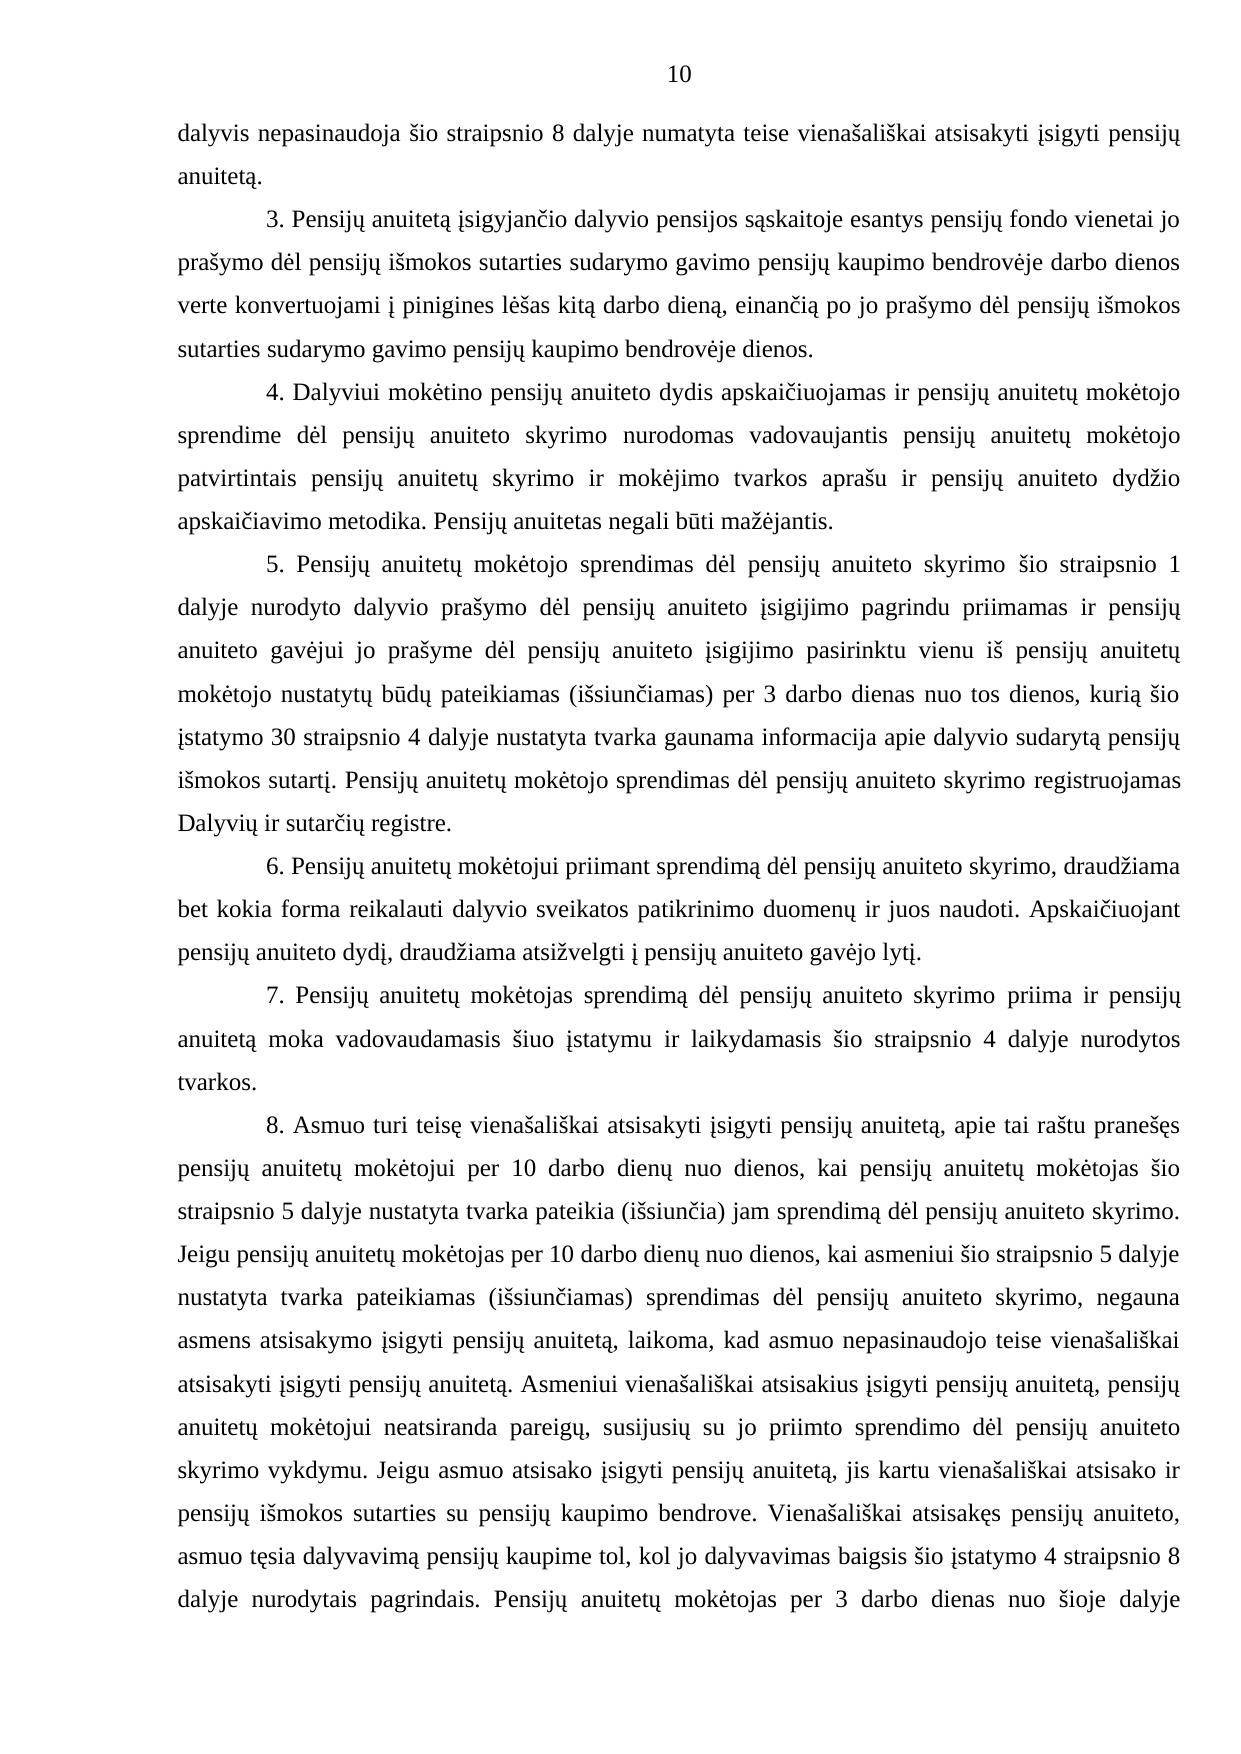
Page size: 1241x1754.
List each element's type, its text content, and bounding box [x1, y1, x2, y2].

text 6. Pensijų anuitetų mokėtojui priimant sprendimą dėl pensijų anuiteto skyrimo, draudžiama bet kokia forma reikalauti dalyvio sveikatos patikrinimo duomenų ir juos naudoti. Apskaičiuojant pensijų anuiteto dydį, draudžiama atsižvelgti į pensijų anuiteto gavėjo lytį. [177, 851, 1181, 966]
text 3. Pensijų anuitetą įsigyjančio dalyvio pensijos sąskaitoje esantys pensijų fondo vienetai jo prašymo dėl pensijų išmokos sutarties sudarymo gavimo pensijų kaupimo bendrovėje darbo dienos verte konvertuojami į pinigines lėšas kitą darbo dieną, einančią po jo prašymo dėl pensijų išmokos sutarties sudarymo gavimo pensijų kaupimo bendrovėje dienos. [177, 204, 1181, 362]
text 5. Pensijų anuitetų mokėtojo sprendimas dėl pensijų anuiteto skyrimo šio straipsnio 1 dalyje nurodyto dalyvio prašymo dėl pensijų anuiteto įsigijimo pagrindu priimamas ir pensijų anuiteto gavėjui jo prašyme dėl pensijų anuiteto įsigijimo pasirinktu vienu iš pensijų anuitetų mokėtojo nustatytų būdų pateikiamas (išsiunčiamas) per 3 darbo dienas nuo tos dienos, kurią šio įstatymo 30 straipsnio 4 dalyje nustatyta tvarka gaunama informacija apie dalyvio sudarytą pensijų išmokos sutartį. Pensijų anuitetų mokėtojo sprendimas dėl pensijų anuiteto skyrimo registruojamas Dalyvių ir sutarčių registre. [177, 549, 1181, 837]
text dalyvis nepasinaudoja šio straipsnio 8 dalyje numatyta teise vienašališkai atsisakyti įsigyti pensijų anuitetą. [177, 118, 1181, 190]
text 7. Pensijų anuitetų mokėtojas sprendimą dėl pensijų anuiteto skyrimo priima ir pensijų anuitetą moka vadovaudamasis šiuo įstatymu ir laikydamasis šio straipsnio 4 dalyje nurodytos tvarkos. [177, 981, 1181, 1096]
text 8. Asmuo turi teisę vienašališkai atsisakyti įsigyti pensijų anuitetą, apie tai raštu pranešęs pensijų anuitetų mokėtojui per 10 darbo dienų nuo dienos, kai pensijų anuitetų mokėtojas šio straipsnio 5 dalyje nustatyta tvarka pateikia (išsiunčia) jam sprendimą dėl pensijų anuiteto skyrimo. Jeigu pensijų anuitetų mokėtojas per 10 darbo dienų nuo dienos, kai asmeniui šio straipsnio 5 dalyje nustatyta tvarka pateikiamas (išsiunčiamas) sprendimas dėl pensijų anuiteto skyrimo, negauna asmens atsisakymo įsigyti pensijų anuitetą, laikoma, kad asmuo nepasinaudojo teise vienašališkai atsisakyti įsigyti pensijų anuitetą. Asmeniui vienašališkai atsisakius įsigyti pensijų anuitetą, pensijų anuitetų mokėtojui neatsiranda pareigų, susijusių su jo priimto sprendimo dėl pensijų anuiteto skyrimo vykdymu. Jeigu asmuo atsisako įsigyti pensijų anuitetą, jis kartu vienašališkai atsisako ir pensijų išmokos sutarties su pensijų kaupimo bendrove. Vienašališkai atsisakęs pensijų anuiteto, asmuo tęsia dalyvavimą pensijų kaupime tol, kol jo dalyvavimas baigsis šio įstatymo 4 straipsnio 8 dalyje nurodytais pagrindais. Pensijų anuitetų mokėtojas per 3 darbo dienas nuo šioje dalyje [177, 1110, 1181, 1613]
text 4. Dalyviui mokėtino pensijų anuiteto dydis apskaičiuojamas ir pensijų anuitetų mokėtojo sprendime dėl pensijų anuiteto skyrimo nurodomas vadovaujantis pensijų anuitetų mokėtojo patvirtintais pensijų anuitetų skyrimo ir mokėjimo tvarkos aprašu ir pensijų anuiteto dydžio apskaičiavimo metodika. Pensijų anuitetas negali būti mažėjantis. [177, 377, 1181, 535]
